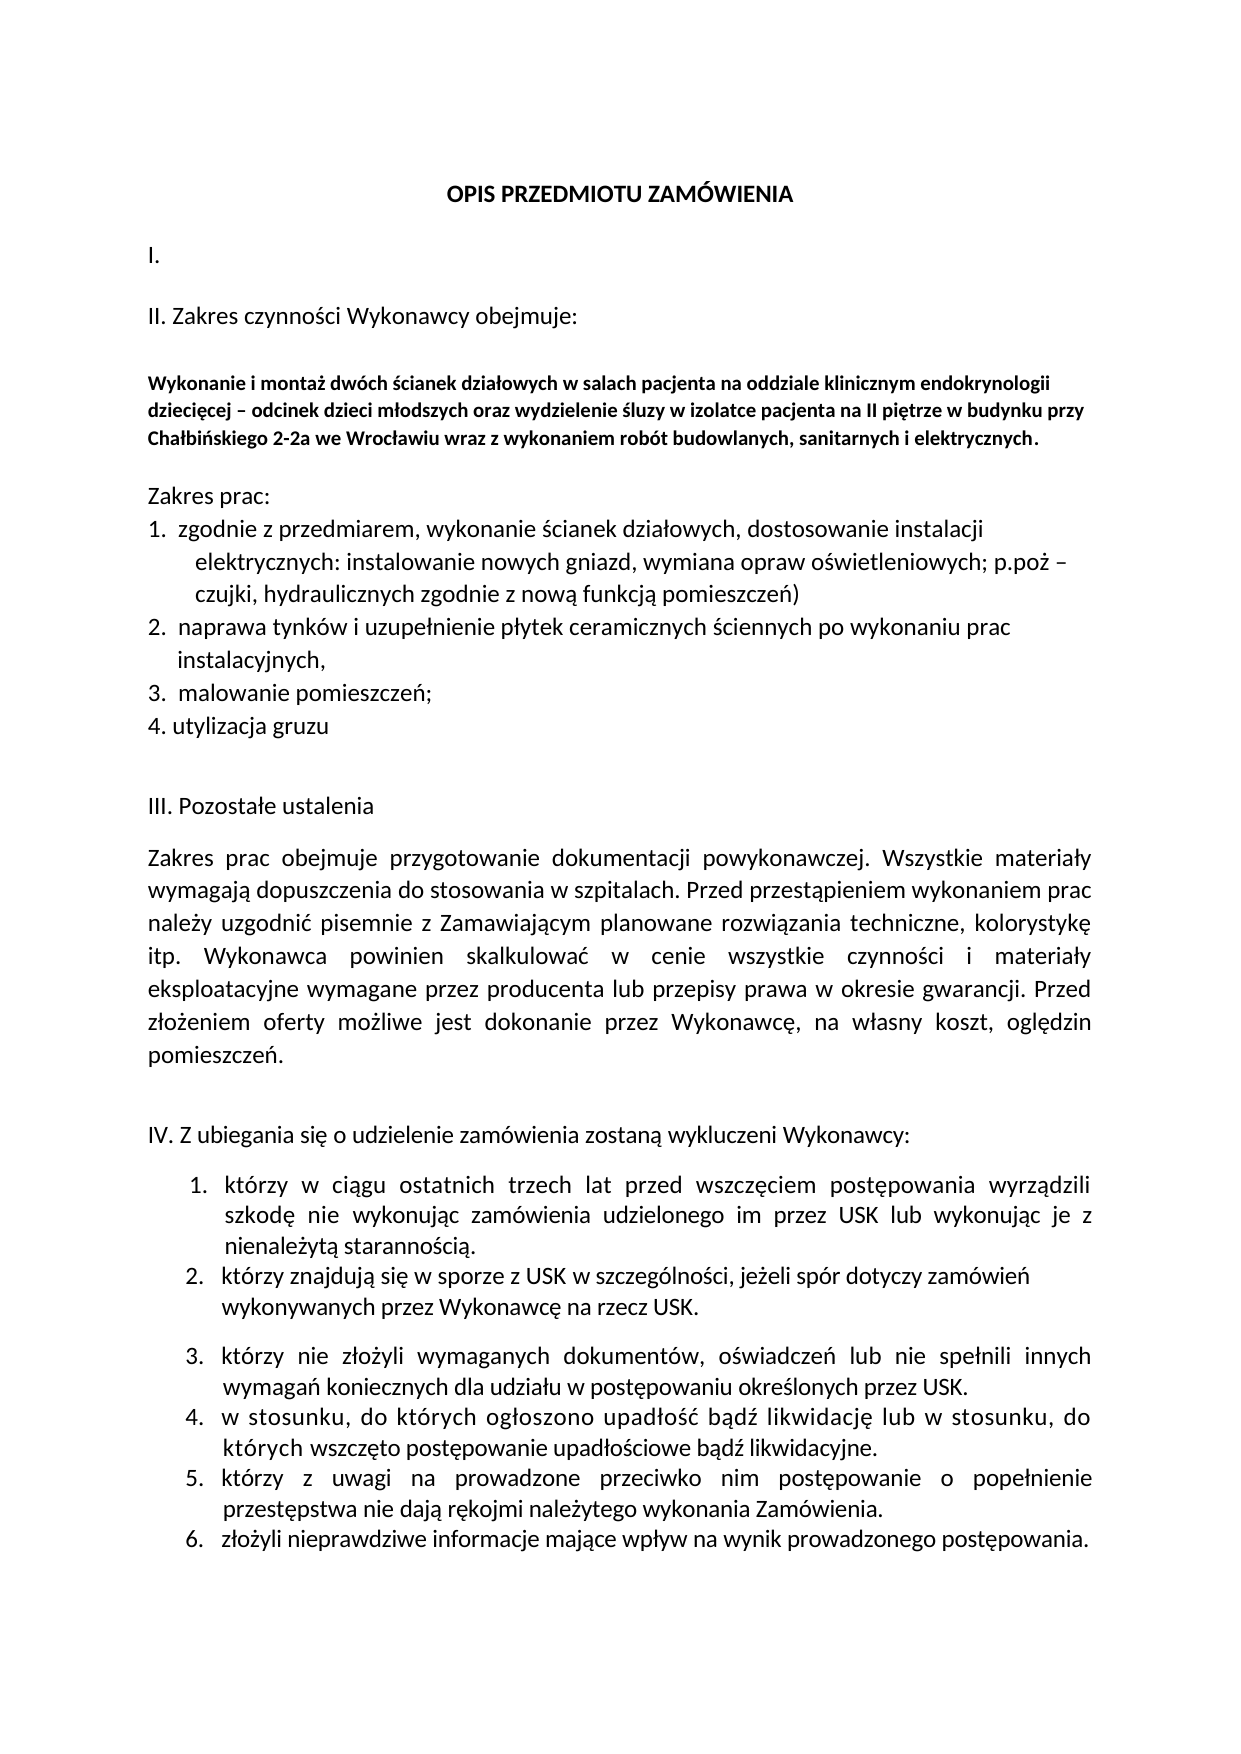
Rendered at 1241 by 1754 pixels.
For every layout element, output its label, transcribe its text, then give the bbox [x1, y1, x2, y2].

text Wykonanie i montaż dwóch ścianek działowych w salach pacjenta na oddziale klinicznym endokrynologii dziecięcej – odcinek dzieci młodszych oraz wydzielenie śluzy w izolatce pacjenta na II piętrze w budynku przy Chałbińskiego 2-2a we Wrocławiu wraz z wykonaniem robót budowlanych, sanitarnych i elektrycznych. [148, 370, 1093, 450]
list złożyli nieprawdziwe informacje mające wpływ na wynik prowadzonego postępowania. [185, 1523, 1093, 1554]
text OPIS PRZEDMIOTU ZAMÓWIENIA [148, 178, 1093, 209]
list w stosunku, do których ogłoszono upadłość bądź likwidację lub w stosunku, do których wszczęto postępowanie upadłościowe bądź likwidacyjne. [185, 1401, 1093, 1462]
list którzy w ciągu ostatnich trzech lat przed wszczęciem postępowania wyrządzili szkodę nie wykonując zamówienia udzielonego im przez USK lub wykonując je z nienależytą starannością. [189, 1169, 1093, 1260]
text 3. malowanie pomieszczeń; [148, 677, 1093, 708]
list którzy nie złożyli wymaganych dokumentów, oświadczeń lub nie spełnili innych wymagań koniecznych dla udziału w postępowaniu określonych przez USK. [185, 1340, 1093, 1401]
text wykonywanych przez Wykonawcę na rzecz USK. [221, 1291, 1093, 1321]
text 4. utylizacja gruzu [148, 710, 1093, 741]
text II. Zakres czynności Wykonawcy obejmuje: [148, 300, 1093, 331]
text I. [148, 239, 1093, 270]
text 1. zgodnie z przedmiarem, wykonanie ścianek działowych, dostosowanie instalacji elektrycznych: instalowanie nowych gniazd, wymiana opraw oświetleniowych; p.poż – czujki, hydraulicznych zgodnie z nową funkcją pomieszczeń) [148, 513, 1093, 609]
list którzy z uwagi na prowadzone przeciwko nim postępowanie o popełnienie przestępstwa nie dają rękojmi należytego wykonania Zamówienia. [185, 1462, 1093, 1523]
text IV. Z ubiegania się o udzielenie zamówienia zostaną wykluczeni Wykonawcy: [148, 1089, 1093, 1150]
text Zakres prac obejmuje przygotowanie dokumentacji powykonawczej. Wszystkie materiały wymagają dopuszczenia do stosowania w szpitalach. Przed przestąpieniem wykonaniem prac należy uzgodnić pisemnie z Zamawiającym planowane rozwiązania techniczne, kolorystykę itp. Wykonawca powinien skalkulować w cenie wszystkie czynności i materiały eksploatacyjne wymagane przez producenta lub przepisy prawa w okresie gwarancji. Przed złożeniem oferty możliwe jest dokonanie przez Wykonawcę, na własny koszt, oględzin pomieszczeń. [148, 842, 1093, 1070]
list którzy znajdują się w sporze z USK w szczególności, jeżeli spór dotyczy zamówień [185, 1260, 1093, 1291]
text 2. naprawa tynków i uzupełnienie płytek ceramicznych ściennych po wykonaniu prac instalacyjnych, [148, 611, 1093, 675]
text III. Pozostałe ustalenia [148, 790, 1093, 821]
text Zakres prac: [148, 480, 1093, 510]
